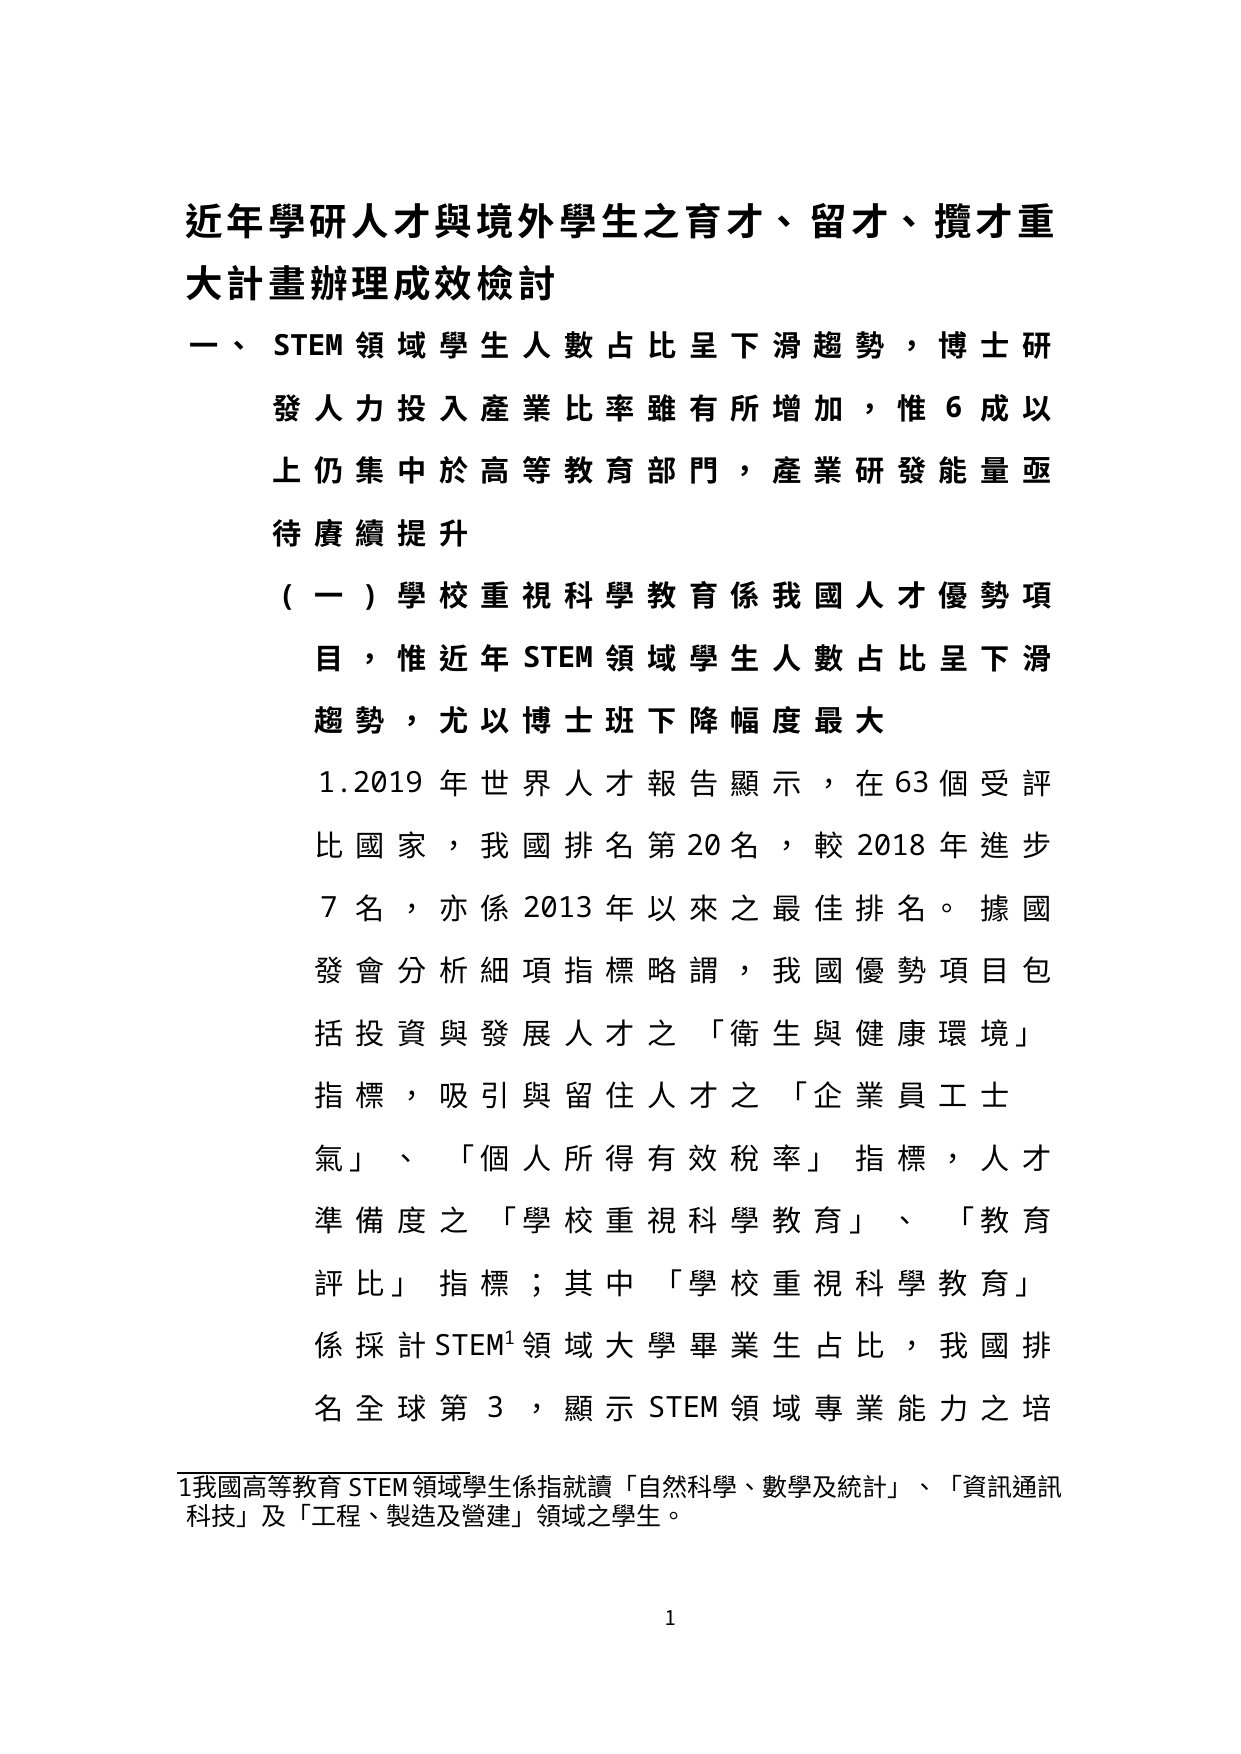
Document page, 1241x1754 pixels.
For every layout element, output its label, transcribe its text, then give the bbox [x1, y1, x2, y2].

text 1.2019年世界人才報告顯示，在63個受評比國家，我國排名第20名，較2018年進步7名，亦係2013年以來之最佳排名。據國發會分析細項指標略謂，我國優勢項目包括投資與發展人才之「衛生與健康環境」指標，吸引與留住人才之「企業員工士氣」、「個人所得有效稅率」指標，人才準備度之「學校重視科學教育」、「教育評比」指標；其中「學校重視科學教育」係採計STEM領域大學畢業生占比，我國排名全球第3，顯示STEM領域專業能力之培 [271, 740, 1058, 1427]
text 一、STEM領域學生人數占比呈下滑趨勢，博士研發人力投入產業比率雖有所增加，惟6成以上仍集中於高等教育部門，產業研發能量亟待賡續提升 [183, 302, 1058, 552]
text 近年學研人才與境外學生之育才、留才、攬才重大計畫辦理成效檢討 [183, 177, 1058, 302]
text 我國高等教育STEM領域學生係指就讀「自然科學、數學及統計」、「資訊通訊科技」及「工程、製造及營建」領域之學生。 [177, 1473, 1063, 1532]
text (一)學校重視科學教育係我國人才優勢項目，惟近年STEM領域學生人數占比呈下滑趨勢，尤以博士班下降幅度最大 [242, 552, 1058, 740]
